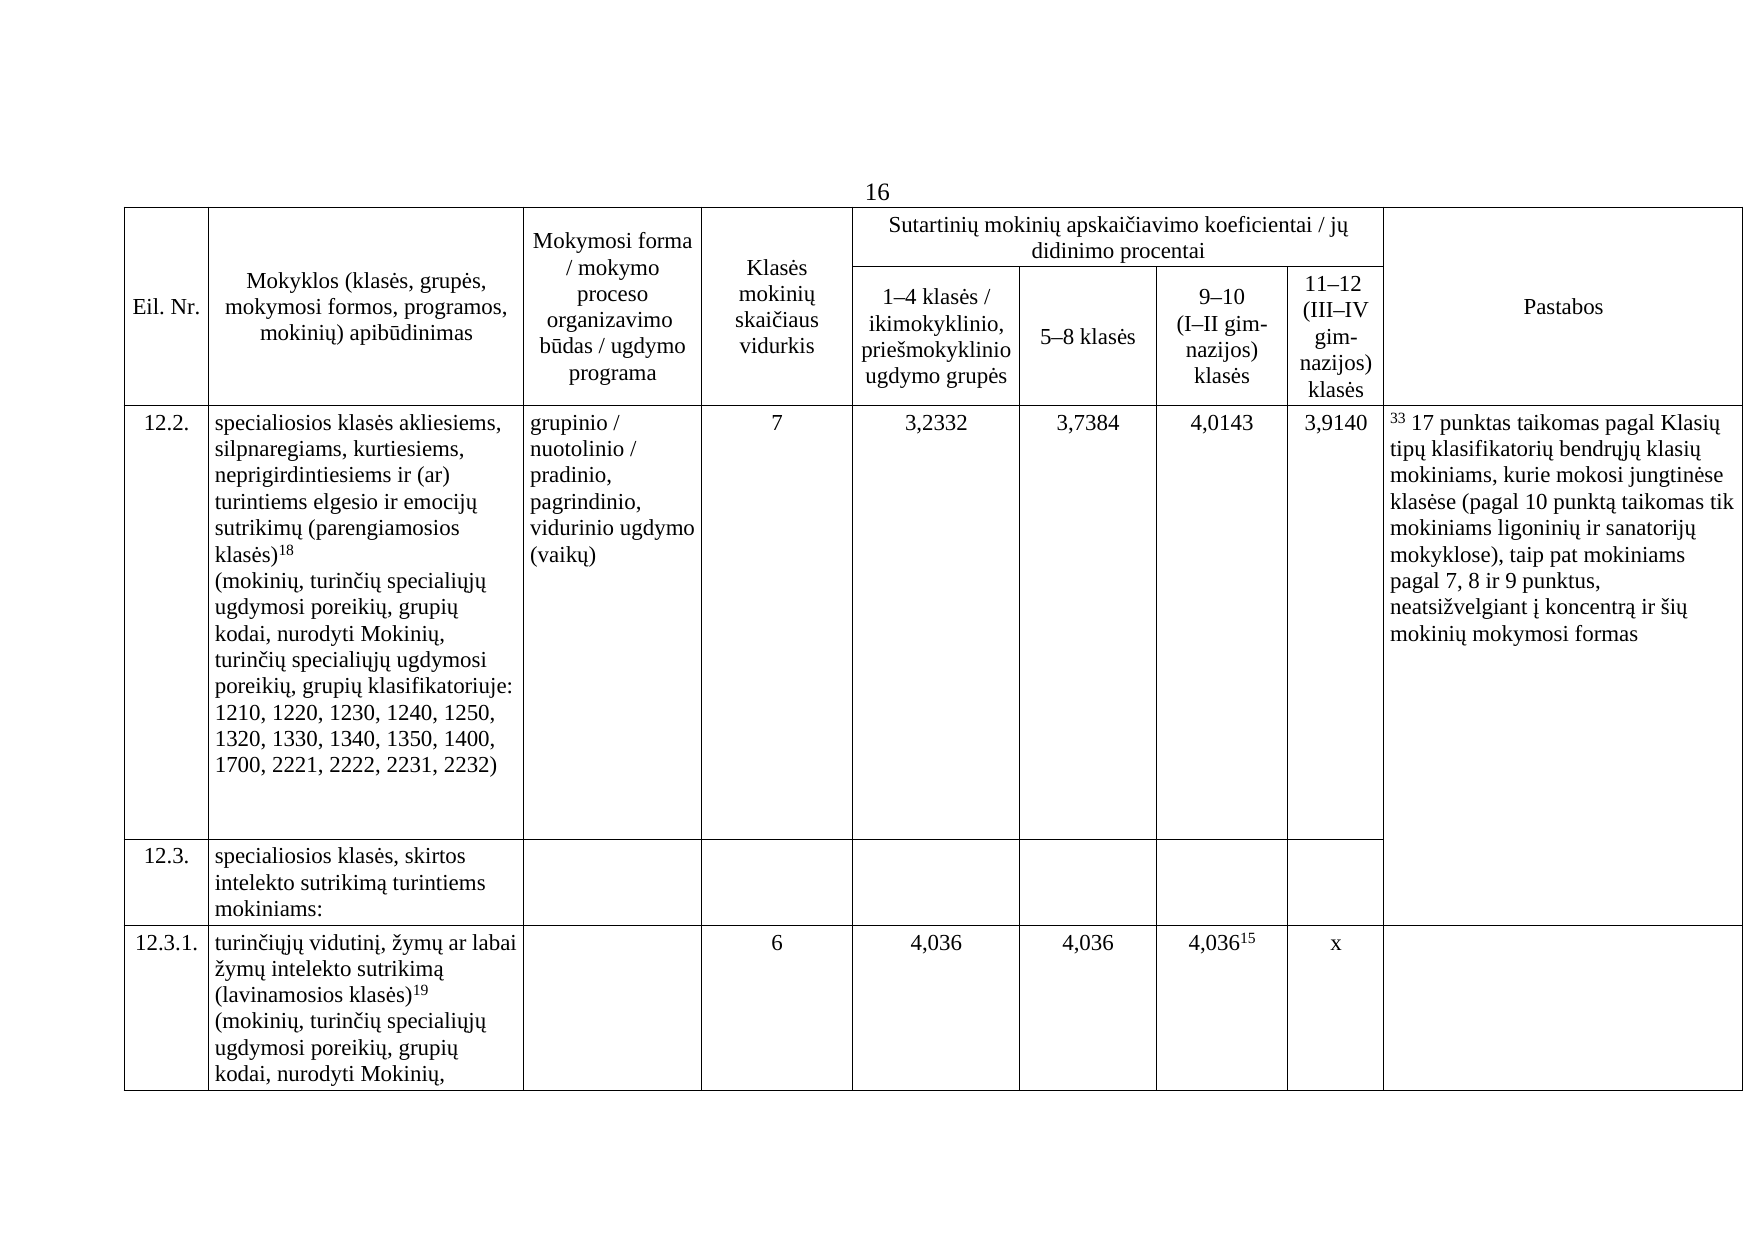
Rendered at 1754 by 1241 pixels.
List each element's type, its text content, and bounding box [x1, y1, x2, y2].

table_cell [524, 926, 701, 1089]
table_cell 6 [702, 926, 852, 1089]
table_cell 9–10 (I–II gim­nazijos) klasės [1157, 267, 1287, 405]
table_cell 1–4 klasės / ikimokyklinio, priešmokyklinio ugdymo grupės [853, 267, 1019, 405]
table_cell x [1288, 926, 1383, 1089]
table_header Eil. Nr. [125, 208, 208, 405]
table_cell 33 17 punktas taikomas pagal Klasių tipų klasifikatorių bendrųjų klasių mokiniams, kurie mokosi jungtinėse klasėse (pagal 10 punktą taikomas tik mokiniams ligoninių ir sanatorijų mokyklose), taip pat mokiniams pagal 7, 8 ir 9 punktus, neatsižvelgiant į koncentrą ir šių mokinių mokymosi formas [1384, 406, 1742, 924]
table_cell [1020, 840, 1156, 924]
table_cell specialiosios klasės, skirtos intelekto sutrikimą turintiems mokiniams: [209, 840, 523, 924]
table_cell 4,036 [1020, 926, 1156, 1089]
table_cell grupinio / nuotolinio / pradinio, pagrindinio, vidurinio ugdymo (vaikų) [524, 406, 701, 839]
table_cell specialiosios klasės akliesiems, silpnaregiams, kurtiesiems, neprigirdintiesiems ir (ar) turintiems elgesio ir emocijų sutrikimų (parengiamosios klasės)18 (mokinių, turinčių specialiųjų ugdymosi poreikių, grupių kodai, nurodyti Mokinių, turinčių specialiųjų ugdymosi poreikių, grupių klasifikatoriuje: 1210, 1220, 1230, 1240, 1250, 1320, 1330, 1340, 1350, 1400, 1700, 2221, 2222, 2231, 2232) [209, 406, 523, 839]
table_cell 12.3.1. [125, 926, 208, 1089]
table_cell 11–12 (III–IV gim­nazijos) klasės [1288, 267, 1383, 405]
table_cell 4,036 [853, 926, 1019, 1089]
table_cell 4,0143 [1157, 406, 1287, 839]
table_cell 3,7384 [1020, 406, 1156, 839]
table_header Pastabos [1384, 208, 1742, 405]
table_header Mokyklos (klasės, grupės, mokymosi formos, programos, mokinių) apibūdinimas [209, 208, 523, 405]
table_cell 3,2332 [853, 406, 1019, 839]
table_cell [702, 840, 852, 924]
table_cell 5–8 klasės [1020, 267, 1156, 405]
table_cell 4,03615 [1157, 926, 1287, 1089]
table_header Mokymosi forma / mokymo proceso organizavimo būdas / ugdymo programa [524, 208, 701, 405]
table_cell [1288, 840, 1383, 924]
table_cell [524, 840, 701, 924]
table_cell [1384, 926, 1742, 1089]
table_cell 12.3. [125, 840, 208, 924]
table_cell turinčiųjų vidutinį, žymų ar labai žymų intelekto sutrikimą (lavinamosios klasės)19 (mokinių, turinčių specialiųjų ugdymosi poreikių, grupių kodai, nurodyti Mokinių, [209, 926, 523, 1089]
table_cell 3,9140 [1288, 406, 1383, 839]
table_cell [853, 840, 1019, 924]
table_cell 12.2. [125, 406, 208, 839]
table_header Sutartinių mokinių apskaičiavimo koeficientai / jų didinimo procentai [853, 208, 1383, 266]
table_header Klasės mokinių skaičiaus vidurkis [702, 208, 852, 405]
table_cell 7 [702, 406, 852, 839]
table_cell [1157, 840, 1287, 924]
